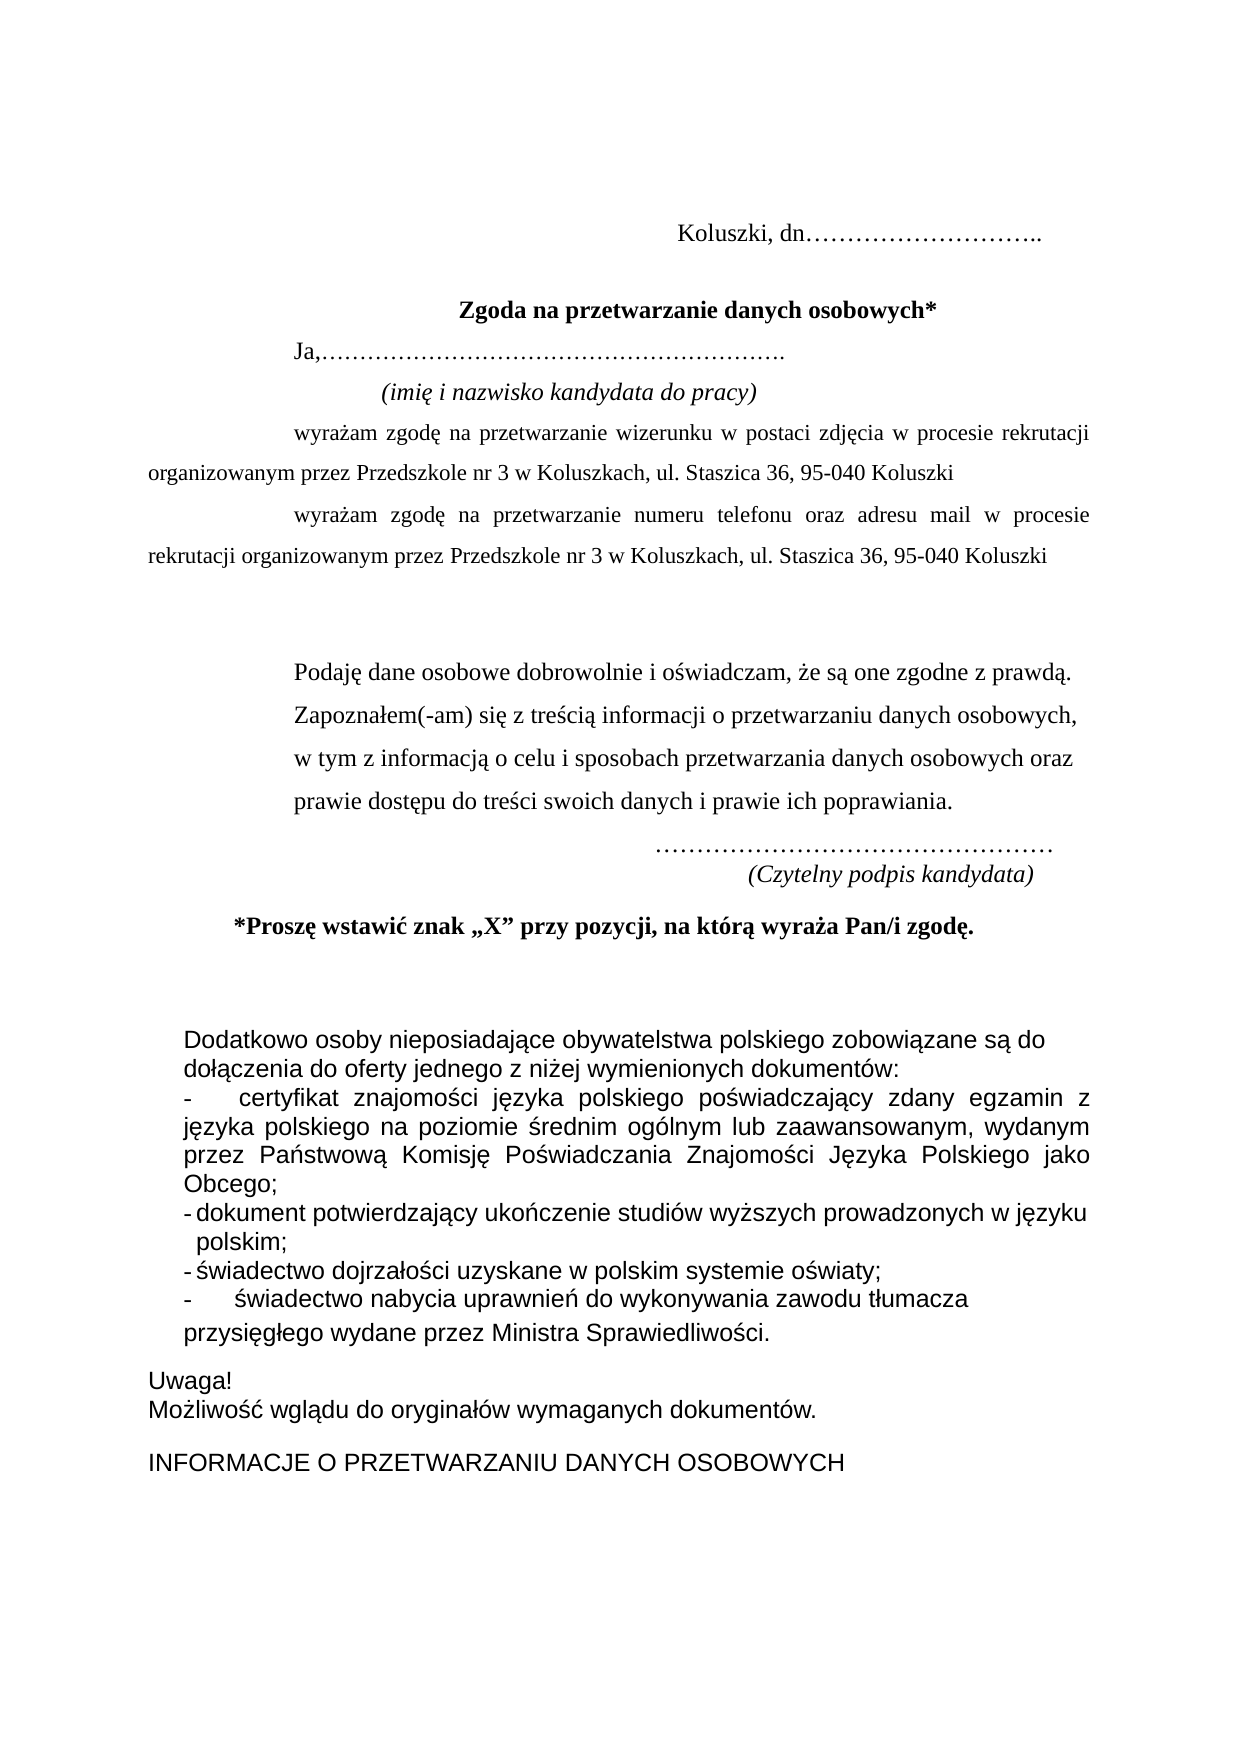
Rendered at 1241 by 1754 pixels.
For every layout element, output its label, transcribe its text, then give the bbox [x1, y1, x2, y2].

list wyrażam zgodę na przetwarzanie wizerunku w postaci zdjęcia w procesie rekrutacji organizowanym przez Przedszkole nr 3 w Koluszkach, ul. Staszica 36, 95-040 Koluszki [148, 417, 1092, 486]
text ………………………………………… [654, 829, 1092, 858]
text Dodatkowo osoby nieposiadające obywatelstwa polskiego zobowiązane są do dołączenia do oferty jednego z niżej wymienionych dokumentów: [183, 1025, 1092, 1083]
list świadectwo nabycia uprawnień do wykonywania zawodu tłumacza przysięgłego wydane przez Ministra Sprawiedliwości. [183, 1284, 1092, 1346]
text Podaję dane osobowe dobrowolnie i oświadczam, że są one zgodne z prawdą. Zapoznałem(-am) się z treścią informacji o przetwarzaniu danych osobowych, w tym z informacją o celu i sposobach przetwarzania danych osobowych oraz prawie dostępu do treści swoich danych i prawie ich poprawiania. [294, 657, 1079, 815]
list świadectwo dojrzałości uzyskane w polskim systemie oświaty; [183, 1256, 1092, 1284]
text (Czytelny podpis kandydata) [748, 859, 1092, 888]
text Ja,……………………………………………………. [294, 336, 1092, 364]
text Koluszki, dn……………………….. [677, 218, 1092, 247]
text Możliwość wglądu do oryginałów wymaganych dokumentów. [148, 1395, 1092, 1423]
list wyrażam zgodę na przetwarzanie numeru telefonu oraz adresu mail w procesie rekrutacji organizowanym przez Przedszkole nr 3 w Koluszkach, ul. Staszica 36, 95-040 Koluszki [148, 499, 1092, 568]
text INFORMACJE O PRZETWARZANIU DANYCH OSOBOWYCH [148, 1447, 1092, 1476]
list dokument potwierdzający ukończenie studiów wyższych prowadzonych w języku polskim; [183, 1198, 1092, 1256]
text Zgoda na przetwarzanie danych osobowych* [458, 295, 1092, 324]
text *Proszę wstawić znak „X” przy pozycji, na którą wyraża Pan/i zgodę. [233, 911, 1092, 940]
text Uwaga! [148, 1366, 1092, 1395]
text (imię i nazwisko kandydata do pracy) [381, 377, 1092, 406]
list certyfikat znajomości języka polskiego poświadczający zdany egzamin z języka polskiego na poziomie średnim ogólnym lub zaawansowanym, wydanym przez Państwową Komisję Poświadczania Znajomości Języka Polskiego jako Obcego; [183, 1083, 1092, 1198]
